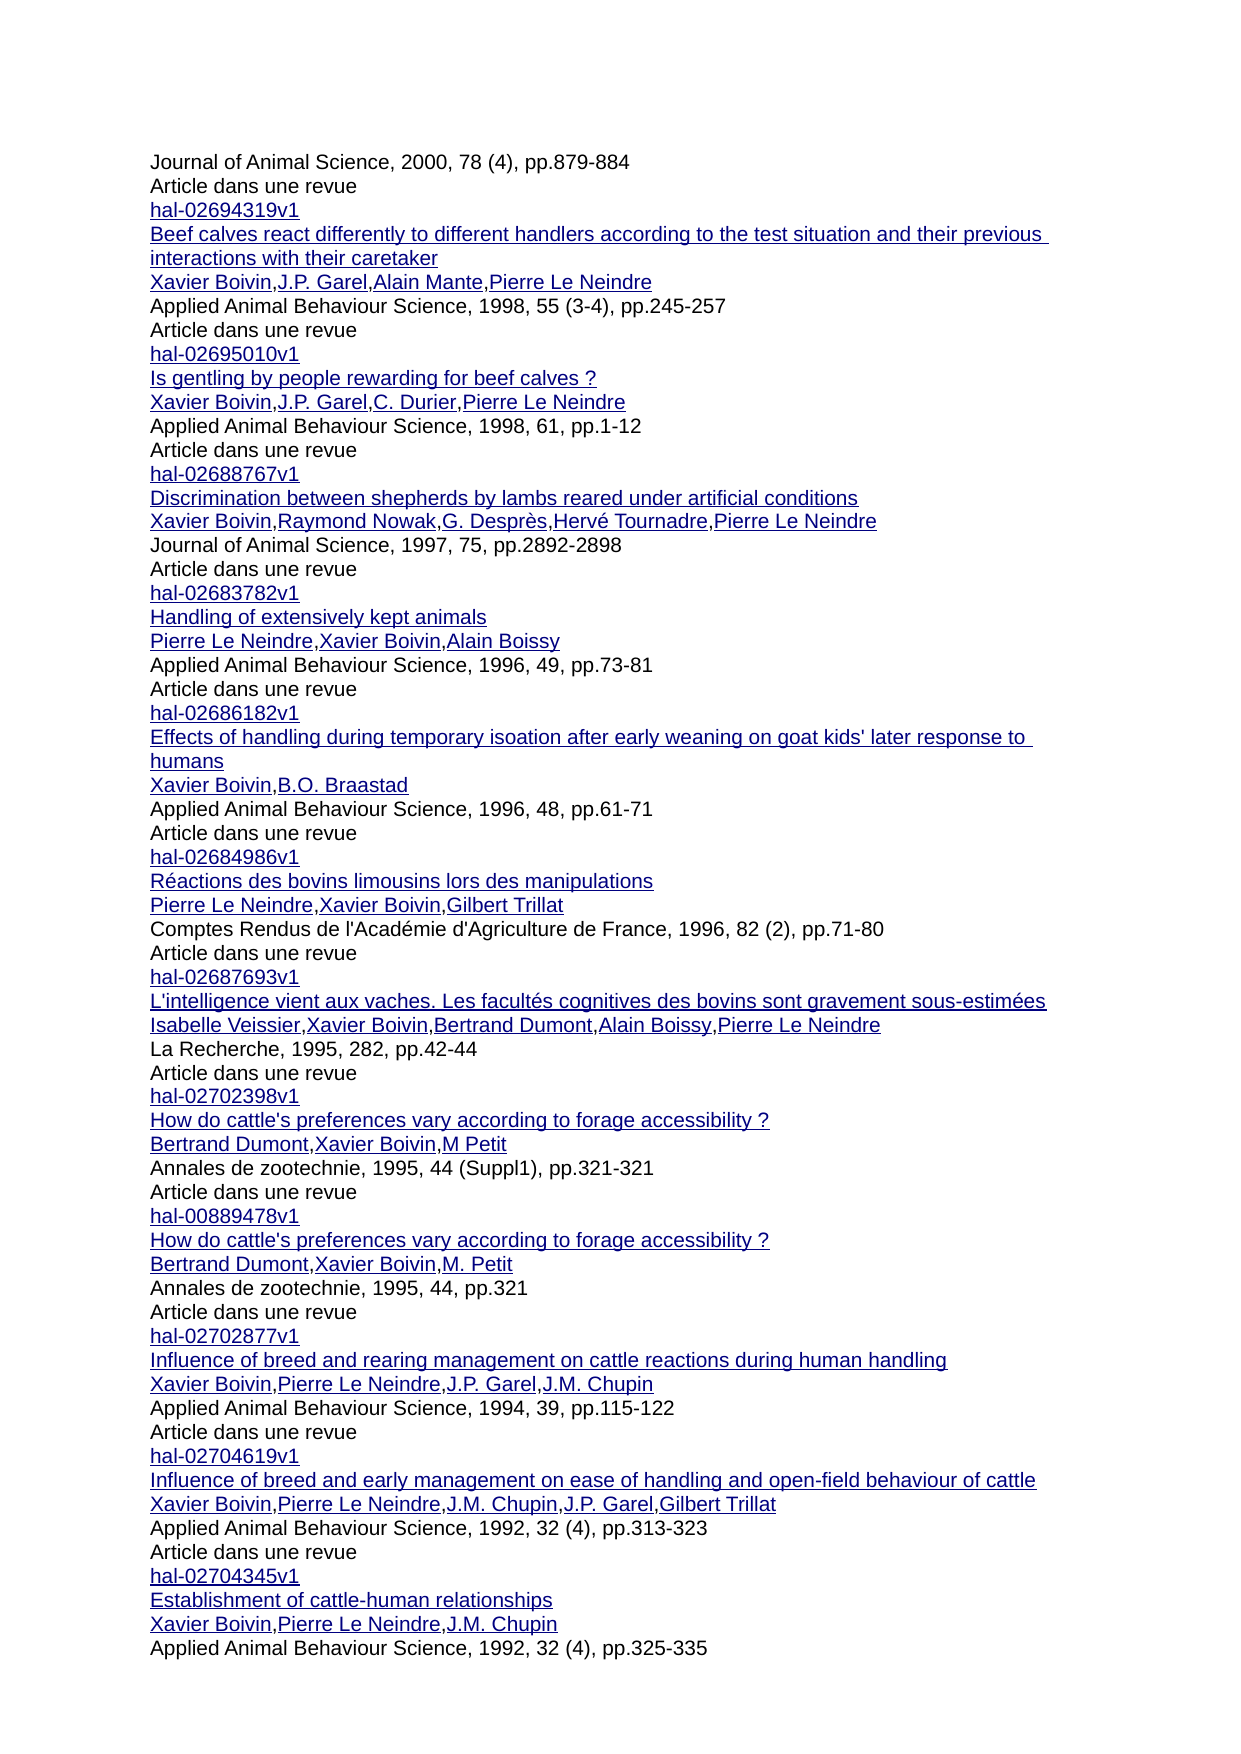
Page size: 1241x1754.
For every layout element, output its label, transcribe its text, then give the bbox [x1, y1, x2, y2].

table_cell Influence of breed and early management on ease of handling and open-field behaviour of cattle Xavier Boivin,Pierre Le Neindre,J.M. Chupin,J.P. Garel,Gilbert Trillat Applied Animal Behaviour Science, 1992, 32 (4), pp.313-323 Article dans une revue hal-02704345v1 [150, 1468, 1090, 1587]
table_cell Beef calves react differently to different handlers according to the test situation and their previous interactions with their caretaker Xavier Boivin,J.P. Garel,Alain Mante,Pierre Le Neindre Applied Animal Behaviour Science, 1998, 55 (3-4), pp.245-257 Article dans une revue hal-02695010v1 [150, 222, 1090, 366]
table_cell Is gentling by people rewarding for beef calves ? Xavier Boivin,J.P. Garel,C. Durier,Pierre Le Neindre Applied Animal Behaviour Science, 1998, 61, pp.1-12 Article dans une revue hal-02688767v1 [150, 366, 1090, 485]
table_cell Réactions des bovins limousins lors des manipulations Pierre Le Neindre,Xavier Boivin,Gilbert Trillat Comptes Rendus de l'Académie d'Agriculture de France, 1996, 82 (2), pp.71-80 Article dans une revue hal-02687693v1 [150, 869, 1090, 988]
table_cell How do cattle's preferences vary according to forage accessibility ? Bertrand Dumont,Xavier Boivin,M. Petit Annales de zootechnie, 1995, 44, pp.321 Article dans une revue hal-02702877v1 [150, 1228, 1090, 1348]
table_cell L'intelligence vient aux vaches. Les facultés cognitives des bovins sont gravement sous-estimées Isabelle Veissier,Xavier Boivin,Bertrand Dumont,Alain Boissy,Pierre Le Neindre La Recherche, 1995, 282, pp.42-44 Article dans une revue hal-02702398v1 [150, 989, 1090, 1108]
table_cell Establishment of cattle-human relationships Xavier Boivin,Pierre Le Neindre,J.M. Chupin Applied Animal Behaviour Science, 1992, 32 (4), pp.325-335 [150, 1588, 1090, 1659]
table_cell How do cattle's preferences vary according to forage accessibility ? Bertrand Dumont,Xavier Boivin,M Petit Annales de zootechnie, 1995, 44 (Suppl1), pp.321-321 Article dans une revue hal-00889478v1 [150, 1108, 1090, 1228]
table_cell Discrimination between shepherds by lambs reared under artificial conditions Xavier Boivin,Raymond Nowak,G. Desprès,Hervé Tournadre,Pierre Le Neindre Journal of Animal Science, 1997, 75, pp.2892-2898 Article dans une revue hal-02683782v1 [150, 485, 1090, 605]
table_cell Influence of breed and rearing management on cattle reactions during human handling Xavier Boivin,Pierre Le Neindre,J.P. Garel,J.M. Chupin Applied Animal Behaviour Science, 1994, 39, pp.115-122 Article dans une revue hal-02704619v1 [150, 1348, 1090, 1468]
table_cell Effects of handling during temporary isoation after early weaning on goat kids' later response to humans Xavier Boivin,B.O. Braastad Applied Animal Behaviour Science, 1996, 48, pp.61-71 Article dans une revue hal-02684986v1 [150, 725, 1090, 869]
table_cell Handling of extensively kept animals Pierre Le Neindre,Xavier Boivin,Alain Boissy Applied Animal Behaviour Science, 1996, 49, pp.73-81 Article dans une revue hal-02686182v1 [150, 605, 1090, 725]
table_cell Journal of Animal Science, 2000, 78 (4), pp.879-884 Article dans une revue hal-02694319v1 [150, 150, 1090, 222]
